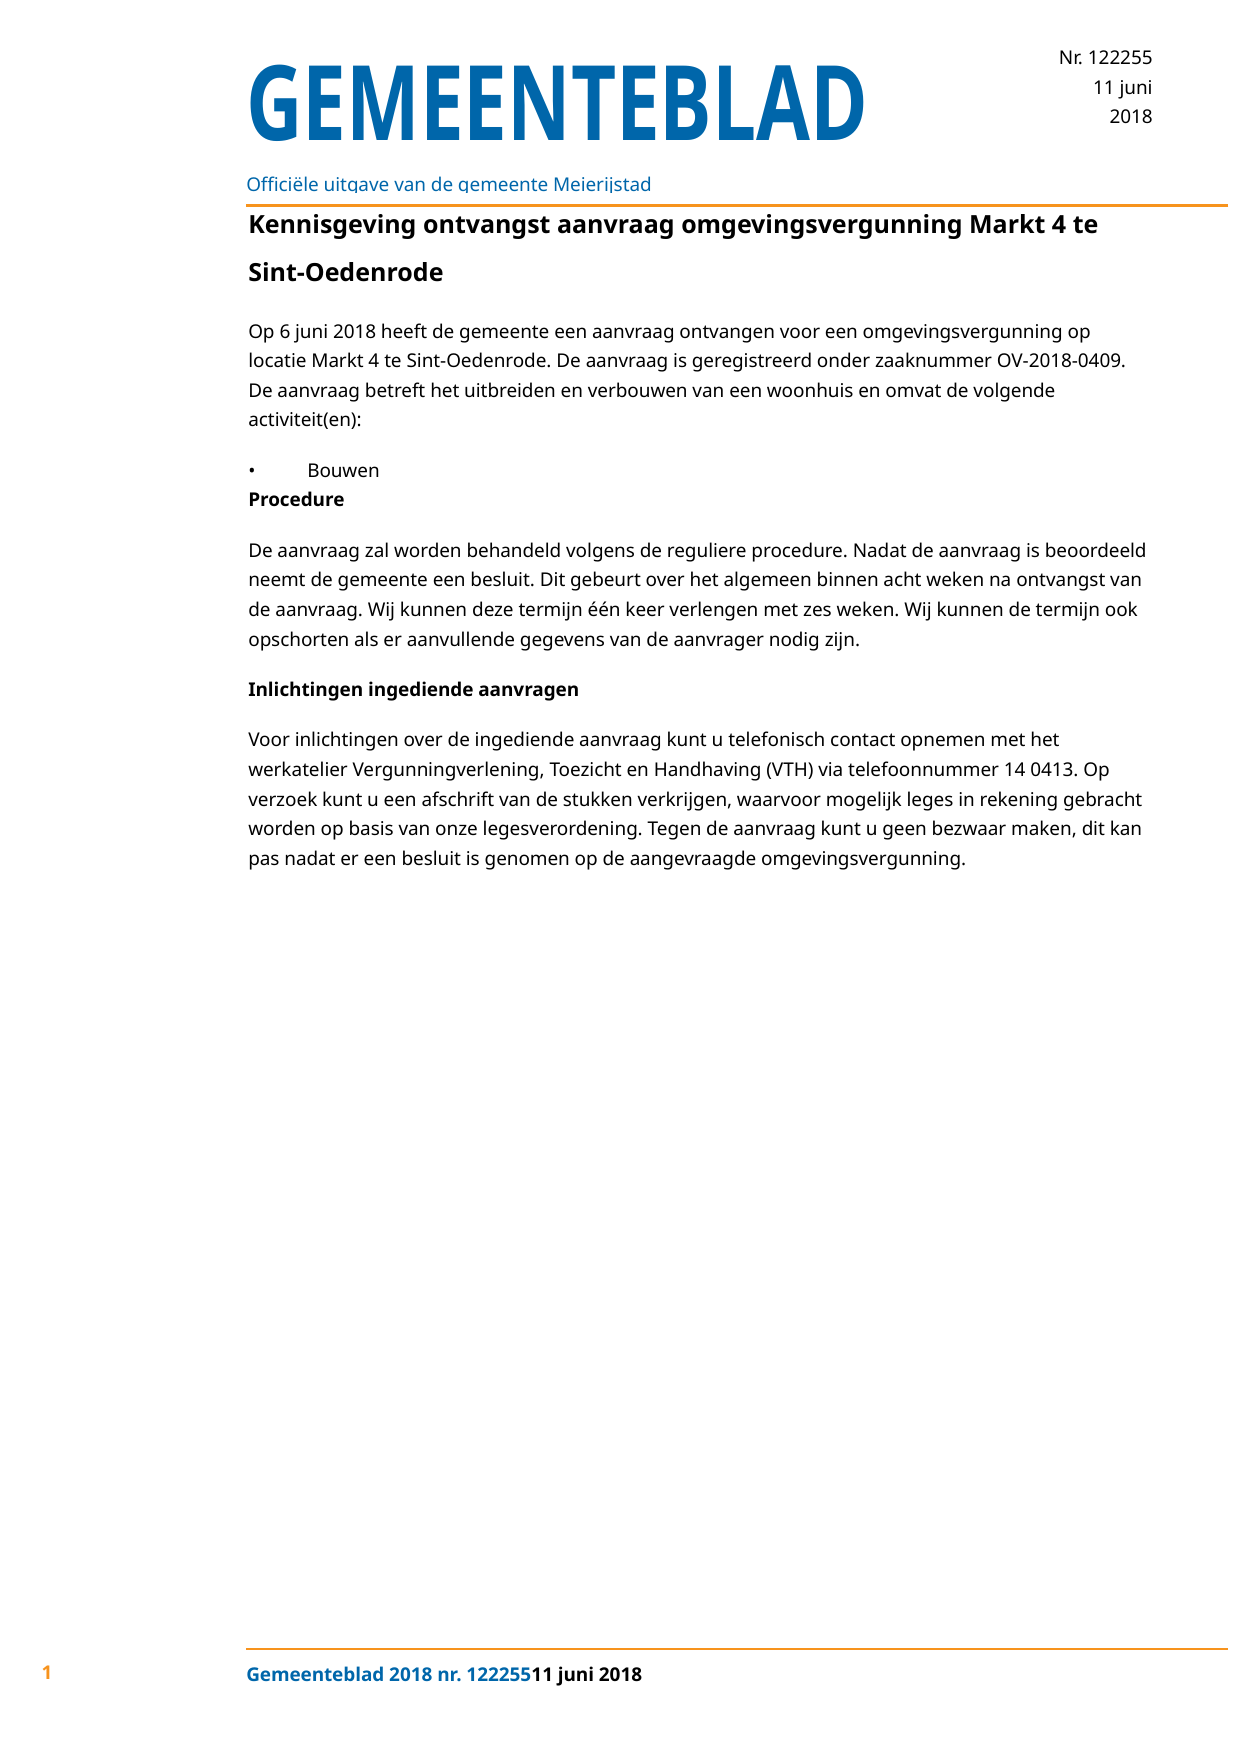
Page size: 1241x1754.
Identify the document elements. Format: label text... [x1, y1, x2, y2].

list Bouwen [248, 457, 1152, 483]
text De aanvraag zal worden behandeld volgens de reguliere procedure. Nadat de aanvraag is beoordeeld neemt de gemeente een besluit. Dit gebeurt over het algemeen binnen acht weken na ontvangst van de aanvraag. Wij kunnen deze termijn één keer verlengen met zes weken. Wij kunnen de termijn ook opschorten als er aanvullende gegevens van de aanvrager nodig zijn. [248, 537, 1152, 652]
text Inlichtingen ingediende aanvragen [248, 676, 1152, 702]
text Voor inlichtingen over de ingediende aanvraag kunt u telefonisch contact opnemen met het werkatelier Vergunningverlening, Toezicht en Handhaving (VTH) via telefoonnummer 14 0413. Op verzoek kunt u een afschrift van de stukken verkrijgen, waarvoor mogelijk leges in rekening gebracht worden op basis van onze legesverordening. Tegen de aanvraag kunt u geen bezwaar maken, dit kan pas nadat er een besluit is genomen op de aangevraagde omgevingsvergunning. [248, 727, 1152, 871]
text Procedure [248, 487, 1152, 512]
picture [41, 47, 231, 172]
text Op 6 juni 2018 heeft de gemeente een aanvraag ontvangen voor een omgevingsvergunning op locatie Markt 4 te Sint-Oedenrode. De aanvraag is geregistreerd onder zaaknummer OV-2018-0409. De aanvraag betreft het uitbreiden en verbouwen van een woonhuis en omvat de volgende activiteit(en): [248, 318, 1152, 432]
text Kennisgeving ontvangst aanvraag omgevingsvergunning Markt 4 te Sint-Oedenrode [248, 207, 1152, 288]
